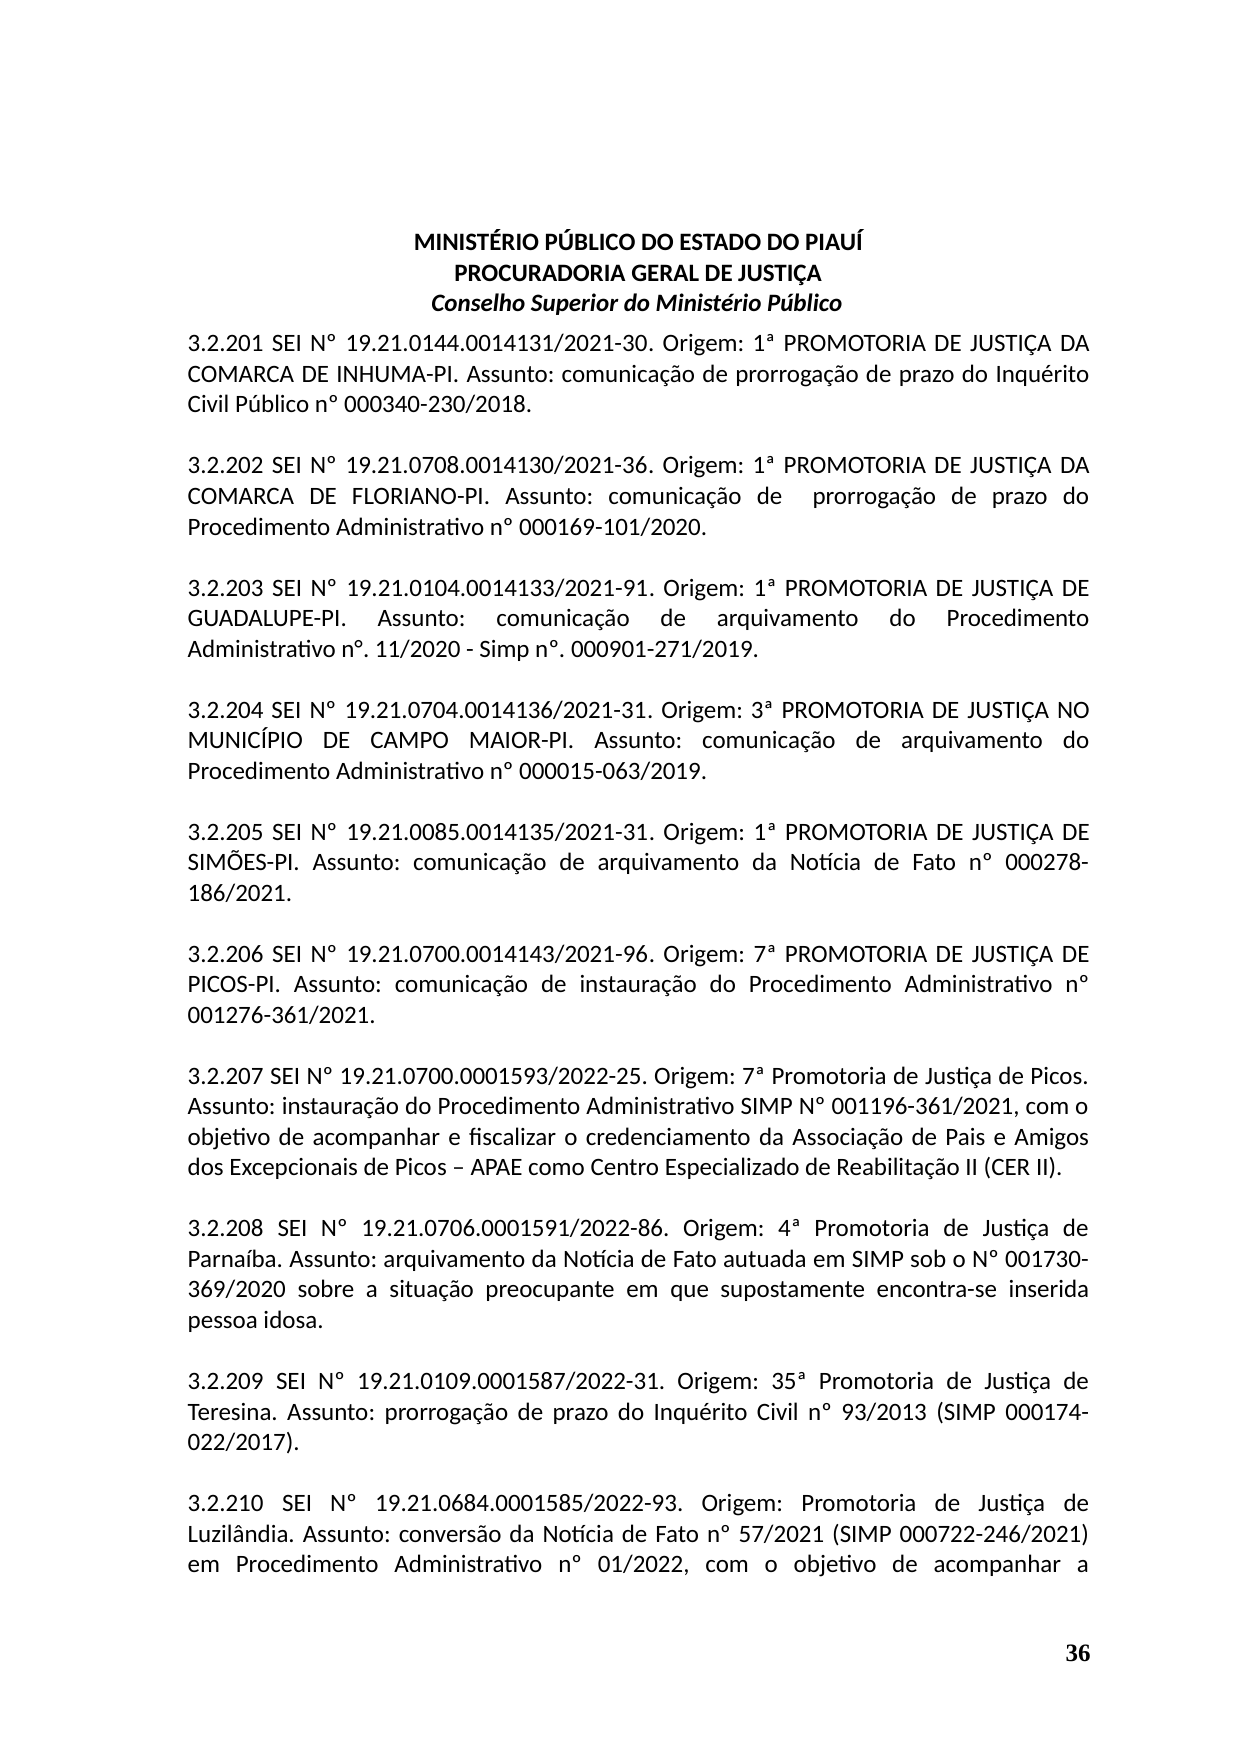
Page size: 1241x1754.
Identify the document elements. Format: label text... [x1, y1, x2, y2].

text 3.2.203 SEI Nº 19.21.0104.0014133/2021-91. Origem: 1ª PROMOTORIA DE JUSTIÇA DE GUADALUPE-PI. Assunto: comunicação de arquivamento do Procedimento Administrativo n°. 11/2020 - Simp nº. 000901-271/2019. [187, 572, 1090, 663]
text 3.2.204 SEI Nº 19.21.0704.0014136/2021-31. Origem: 3ª PROMOTORIA DE JUSTIÇA NO MUNICÍPIO DE CAMPO MAIOR-PI. Assunto: comunicação de arquivamento do Procedimento Administrativo nº 000015-063/2019. [187, 694, 1090, 785]
text 3.2.210 SEI Nº 19.21.0684.0001585/2022-93. Origem: Promotoria de Justiça de Luzilândia. Assunto: conversão da Notícia de Fato nº 57/2021 (SIMP 000722-246/2021) em Procedimento Administrativo nº 01/2022, com o objetivo de acompanhar a [187, 1487, 1090, 1579]
text 3.2.202 SEI Nº 19.21.0708.0014130/2021-36. Origem: 1ª PROMOTORIA DE JUSTIÇA DA COMARCA DE FLORIANO-PI. Assunto: comunicação de prorrogação de prazo do Procedimento Administrativo nº 000169-101/2020. [187, 449, 1090, 541]
text 3.2.207 SEI Nº 19.21.0700.0001593/2022-25. Origem: 7ª Promotoria de Justiça de Picos. Assunto: instauração do Procedimento Administrativo SIMP Nº 001196-361/2021, com o objetivo de acompanhar e fiscalizar o credenciamento da Associação de Pais e Amigos dos Excepcionais de Picos – APAE como Centro Especializado de Reabilitação II (CER II). [187, 1060, 1090, 1182]
text 3.2.205 SEI Nº 19.21.0085.0014135/2021-31. Origem: 1ª PROMOTORIA DE JUSTIÇA DE SIMÕES-PI. Assunto: comunicação de arquivamento da Notícia de Fato nº 000278-186/2021. [187, 816, 1090, 907]
text 3.2.201 SEI Nº 19.21.0144.0014131/2021-30. Origem: 1ª PROMOTORIA DE JUSTIÇA DA COMARCA DE INHUMA-PI. Assunto: comunicação de prorrogação de prazo do Inquérito Civil Público nº 000340-230/2018. [187, 327, 1090, 419]
text 3.2.208 SEI Nº 19.21.0706.0001591/2022-86. Origem: 4ª Promotoria de Justiça de Parnaíba. Assunto: arquivamento da Notícia de Fato autuada em SIMP sob o Nº 001730-369/2020 sobre a situação preocupante em que supostamente encontra-se inserida pessoa idosa. [187, 1213, 1090, 1335]
text 3.2.206 SEI Nº 19.21.0700.0014143/2021-96. Origem: 7ª PROMOTORIA DE JUSTIÇA DE PICOS-PI. Assunto: comunicação de instauração do Procedimento Administrativo nº 001276-361/2021. [187, 938, 1090, 1029]
text 3.2.209 SEI Nº 19.21.0109.0001587/2022-31. Origem: 35ª Promotoria de Justiça de Teresina. Assunto: prorrogação de prazo do Inquérito Civil nº 93/2013 (SIMP 000174-022/2017). [187, 1365, 1090, 1457]
